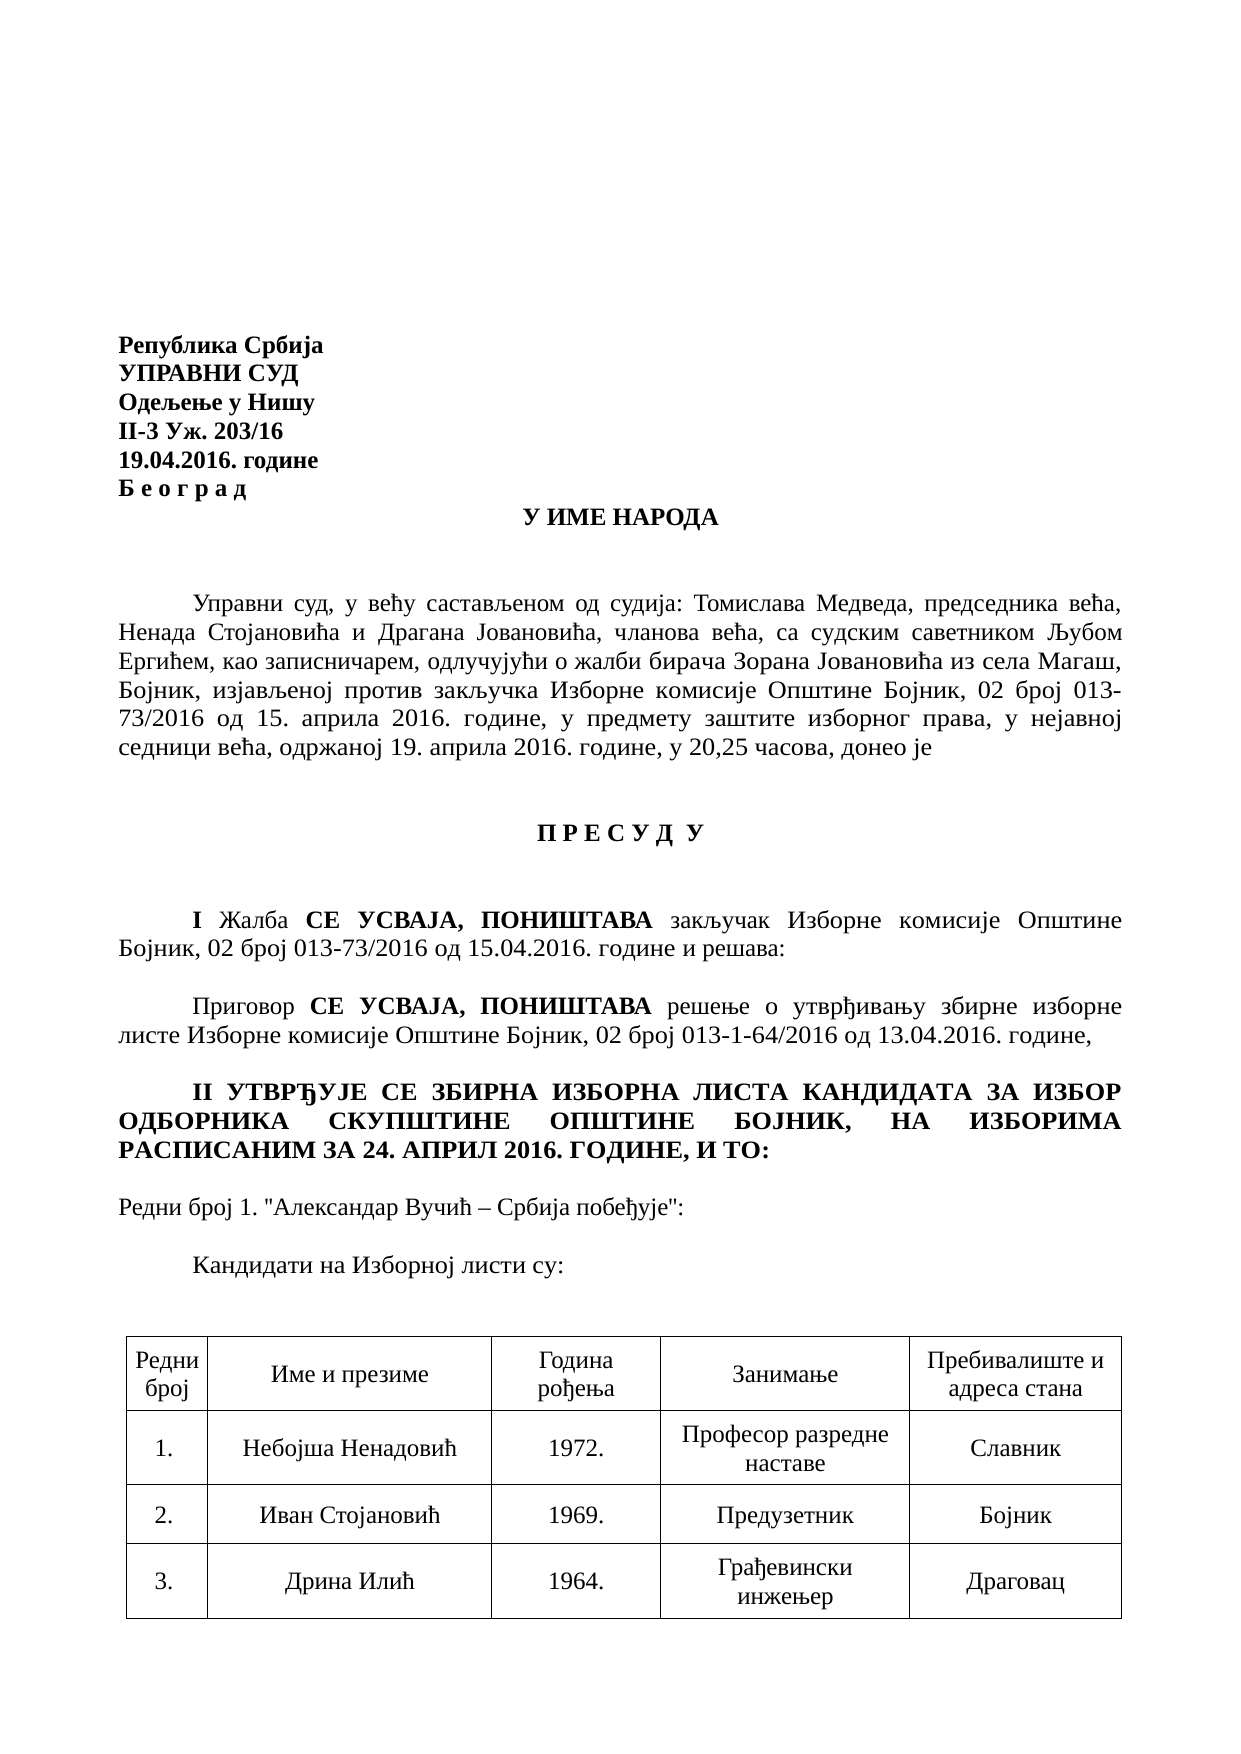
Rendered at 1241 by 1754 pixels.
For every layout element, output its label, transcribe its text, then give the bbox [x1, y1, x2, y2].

table_cell Професор разредне наставе [661, 1411, 909, 1484]
text II-3 Уж. 203/16 [118, 416, 1123, 445]
table_header Редни број [127, 1337, 207, 1410]
text Приговор СЕ УСВАЈА, ПОНИШТАВА решење о утврђивању збирне изборне листе Изборне комисије Општине Бојник, 02 број 013-1-64/2016 од 13.04.2016. године, [118, 991, 1123, 1048]
text Република Србија [118, 118, 1123, 358]
text У ИМЕ НАРОДА [118, 502, 1123, 531]
table_header Занимање [661, 1337, 909, 1410]
text Управни суд, у већу састављеном од судија: Томислава Медведа, председника већа, Ненада Стојановића и Драгана Јовановића, чланова већа, са судским саветником Љубом Ергићем, као записничарем, одлучујући о жалби бирача Зорана Јовановића из села Магаш, Бојник, изјављеној против закључка Изборне комисије Општине Бојник, 02 број 013-73/2016 од 15. априла 2016. године, у предмету заштите изборног права, у нејавној седници већа, одржаној 19. априла 2016. године, у 20,25 часова, донео је [118, 588, 1123, 761]
text 19.04.2016. године [118, 445, 1123, 473]
table_cell Небојша Ненадовић [208, 1411, 491, 1484]
table_header Име и презиме [208, 1337, 491, 1410]
table_cell Грађевински инжењер [661, 1544, 909, 1617]
text УПРАВНИ СУД [118, 358, 1123, 387]
table_cell Дрина Илић [208, 1544, 491, 1617]
table_header Пребивалиште и адреса стана [910, 1337, 1121, 1410]
table_cell Иван Стојановић [208, 1485, 491, 1543]
text П Р Е С У Д У [118, 818, 1123, 847]
table_cell Бојник [910, 1485, 1121, 1543]
text Одељење у Нишу [118, 387, 1123, 416]
table_header Година рођења [492, 1337, 660, 1410]
table_cell 1964. [492, 1544, 660, 1617]
table_cell Предузетник [661, 1485, 909, 1543]
table_cell [127, 1485, 207, 1543]
text II УТВРЂУЈЕ СЕ ЗБИРНА ИЗБОРНА ЛИСТА КАНДИДАТА ЗА ИЗБОР ОДБОРНИКА СКУПШТИНЕ ОПШТИНЕ БОЈНИК, НА ИЗБОРИМА РАСПИСАНИМ ЗА 24. АПРИЛ 2016. ГОДИНЕ, И ТО: [118, 1077, 1123, 1163]
table_cell Славник [910, 1411, 1121, 1484]
text Б е о г р а д [118, 473, 1123, 502]
table_cell [127, 1544, 207, 1617]
text I Жалба СЕ УСВАЈА, ПОНИШТАВА закључак Изборне комисије Општине Бојник, 02 број 013-73/2016 од 15.04.2016. године и решава: [118, 905, 1123, 962]
table_cell 1972. [492, 1411, 660, 1484]
text Редни број 1. ''Александар Вучић – Србија побеђује'': [118, 1192, 1123, 1221]
text Кандидати на Изборној листи су: [118, 1250, 1123, 1278]
table_cell [127, 1411, 207, 1484]
table_cell 1969. [492, 1485, 660, 1543]
table_cell Драговац [910, 1544, 1121, 1617]
